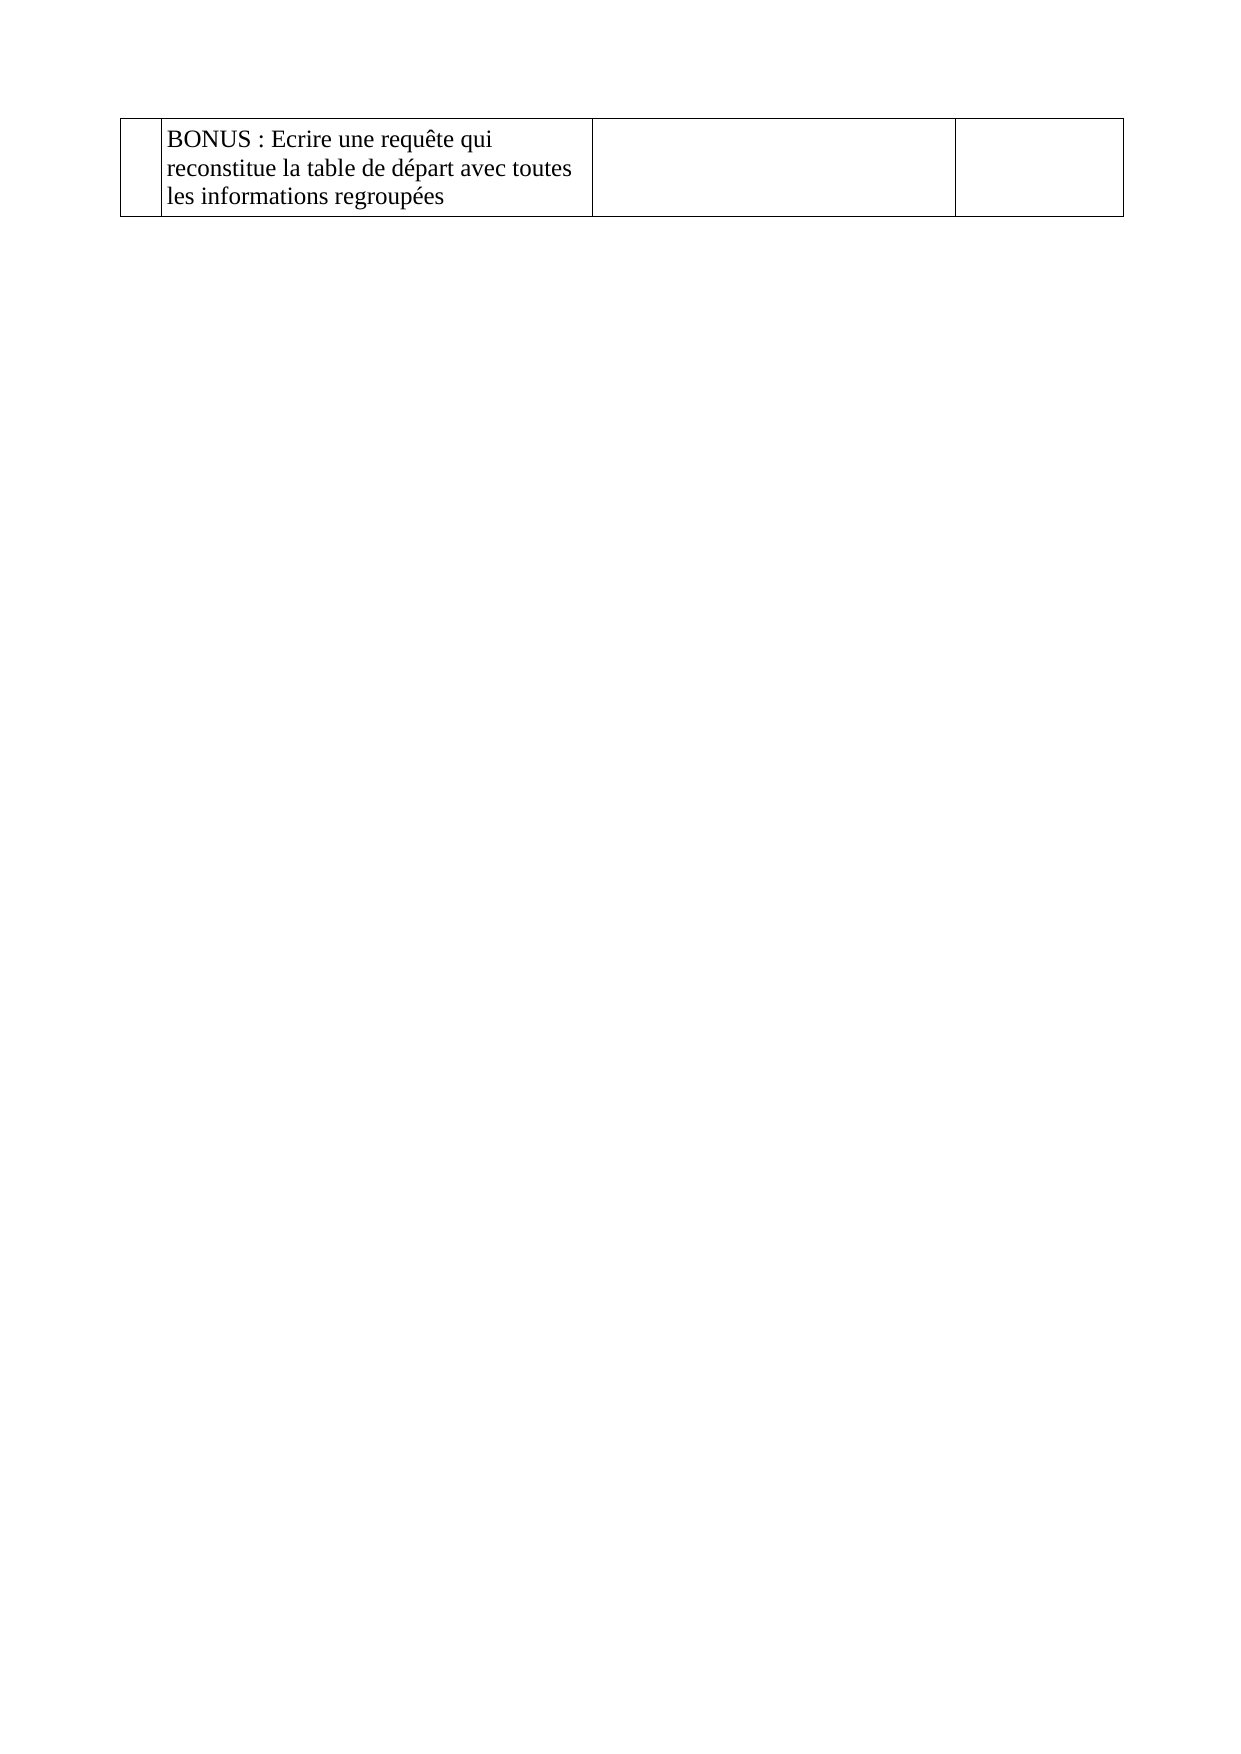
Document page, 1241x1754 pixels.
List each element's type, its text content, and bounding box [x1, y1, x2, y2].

table_cell [121, 119, 161, 216]
table_cell [593, 119, 955, 216]
table_cell [956, 119, 1123, 216]
table_cell BONUS : Ecrire une requête qui reconstitue la table de départ avec toutes les informations regroupées [162, 119, 592, 216]
